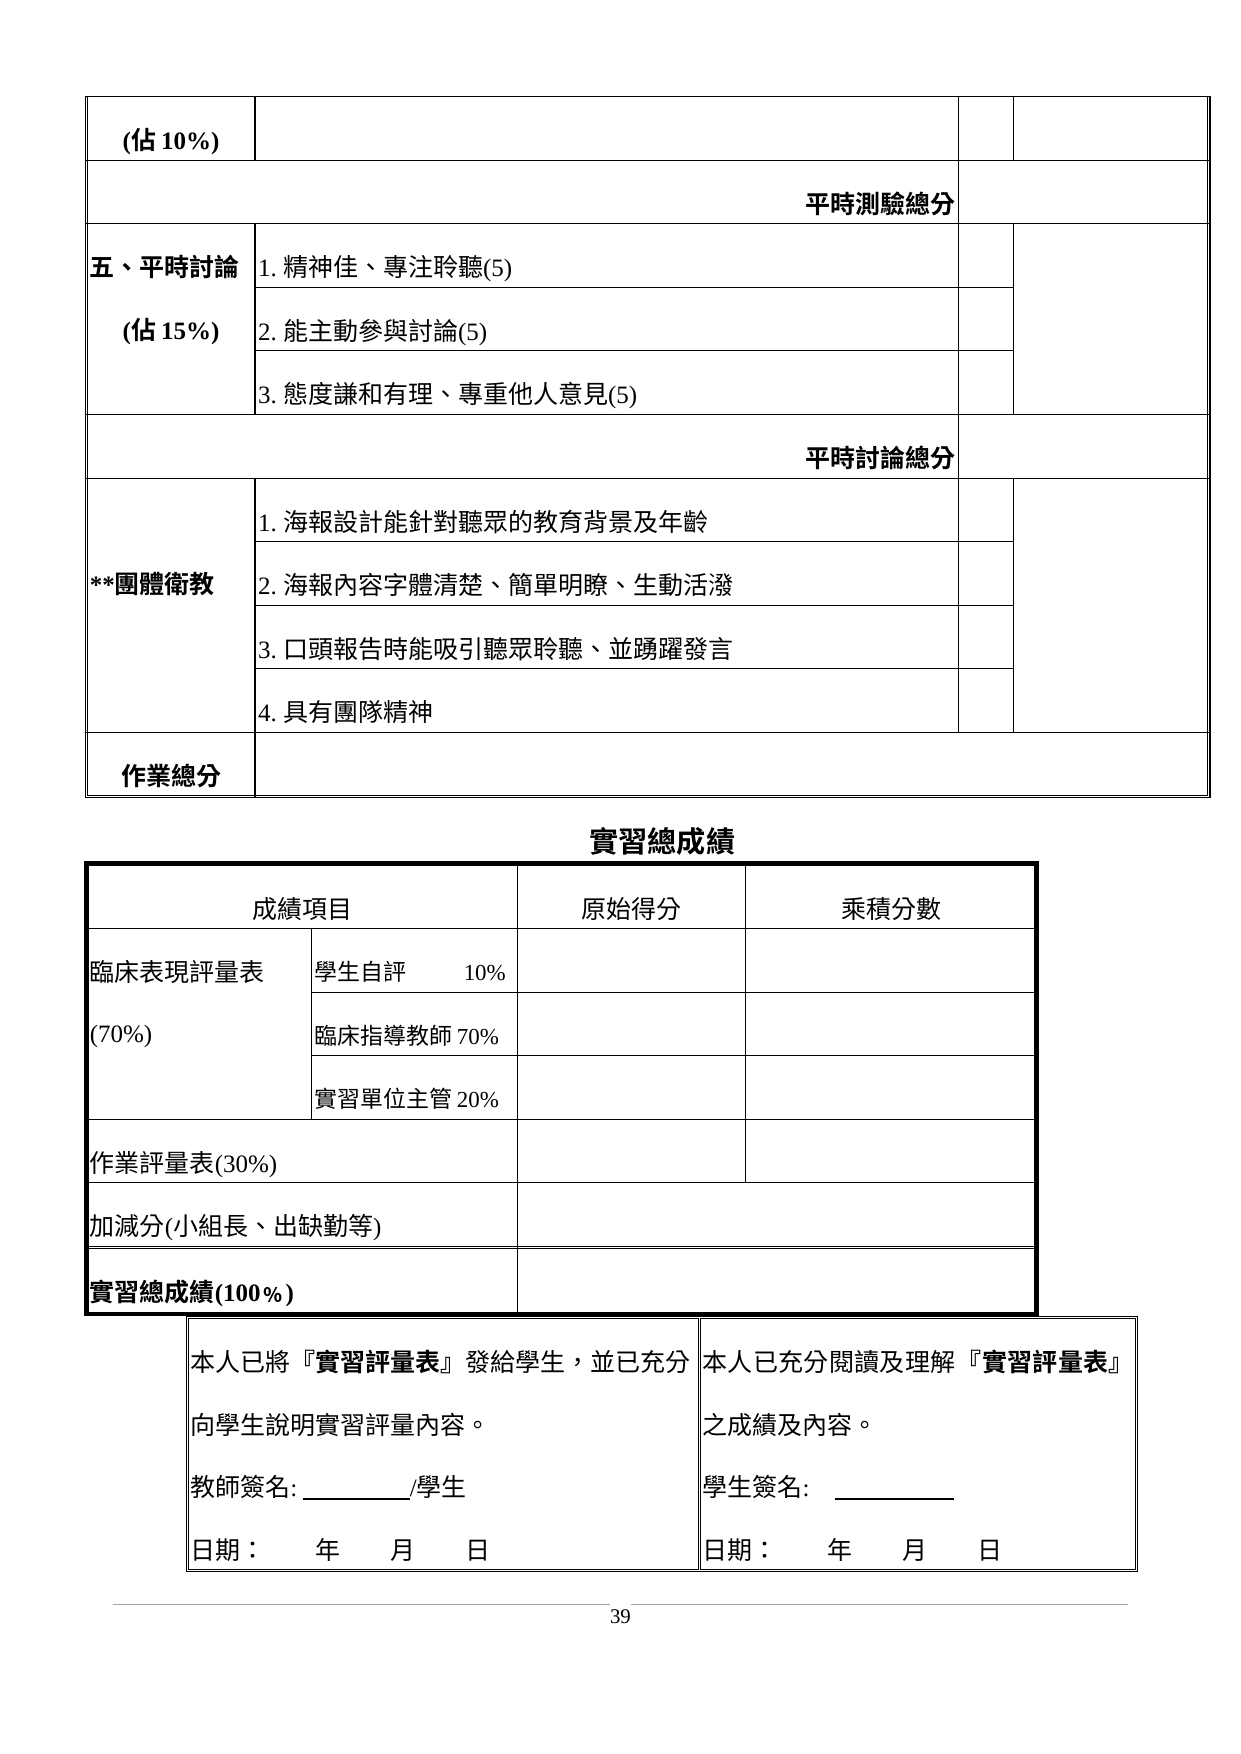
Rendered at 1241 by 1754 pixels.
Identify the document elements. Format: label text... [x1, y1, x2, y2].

table_cell 2. 能主動參與討論(5) [256, 288, 958, 350]
table_cell [959, 97, 1013, 160]
table_cell [959, 351, 1013, 414]
table_cell **團體衛教 [88, 479, 254, 732]
table_cell 學生自評 10% [312, 929, 517, 992]
table_header 成績項目 [89, 866, 517, 928]
table_cell [959, 161, 1207, 223]
table_cell [1014, 479, 1207, 732]
table_cell [746, 1056, 1034, 1119]
table_cell [746, 929, 1034, 992]
table_header 乘積分數 [746, 866, 1034, 928]
table_cell [959, 606, 1013, 668]
table_cell [959, 415, 1207, 477]
table_cell [746, 993, 1034, 1055]
table_cell [518, 929, 745, 992]
table_cell 臨床指導教師70% [312, 993, 517, 1055]
table_cell [959, 669, 1013, 732]
table_cell 2. 海報內容字體清楚、簡單明瞭、生動活潑 [256, 542, 958, 604]
table_cell 加減分(小組長、出缺勤等) [89, 1183, 517, 1246]
table_cell [959, 479, 1013, 541]
table_cell 實習總成績(100﹪) [89, 1249, 517, 1311]
table_cell [959, 542, 1013, 604]
table_cell 臨床表現評量表(70%) [89, 929, 311, 1119]
table_cell [1014, 97, 1207, 160]
table_cell 3. 口頭報告時能吸引聽眾聆聽、並踴躍發言 [256, 606, 958, 668]
table_cell 實習單位主管20% [312, 1056, 517, 1119]
table_header 本人已充分閱讀及理解『實習評量表』之成績及內容。 學生簽名: 日期： 年 月 日 [701, 1319, 1135, 1569]
table_cell [518, 1183, 1034, 1246]
table_header 本人已將『實習評量表』發給學生，並已充分向學生說明實習評量內容。 教師簽名: /學生 日期： 年 月 日 [189, 1319, 698, 1569]
table_cell [1014, 224, 1207, 414]
table_cell [746, 1120, 1034, 1182]
table_cell [256, 733, 1207, 795]
text 實習總成績 [187, 798, 1137, 861]
table_cell [518, 993, 745, 1055]
table_header 原始得分 [518, 866, 745, 928]
table_cell [959, 288, 1013, 350]
table_cell 1. 海報設計能針對聽眾的教育背景及年齡 [256, 479, 958, 541]
table_cell (佔10%) [88, 97, 254, 160]
table_cell [518, 1120, 745, 1182]
table_cell [959, 224, 1013, 287]
table_cell [518, 1249, 1034, 1311]
table_cell [518, 1056, 745, 1119]
table_cell 1. 精神佳、專注聆聽(5) [256, 224, 958, 287]
table_cell 平時測驗總分 [88, 161, 958, 223]
table_cell 平時討論總分 [88, 415, 958, 477]
table_cell 作業總分 [88, 733, 254, 795]
table_cell 五、平時討論 (佔15%) [88, 224, 254, 414]
table_cell 4. 具有團隊精神 [256, 669, 958, 732]
table_cell 作業評量表(30%) [89, 1120, 517, 1182]
table_cell 3. 態度謙和有理、專重他人意見(5) [256, 351, 958, 414]
table_cell [256, 97, 958, 160]
